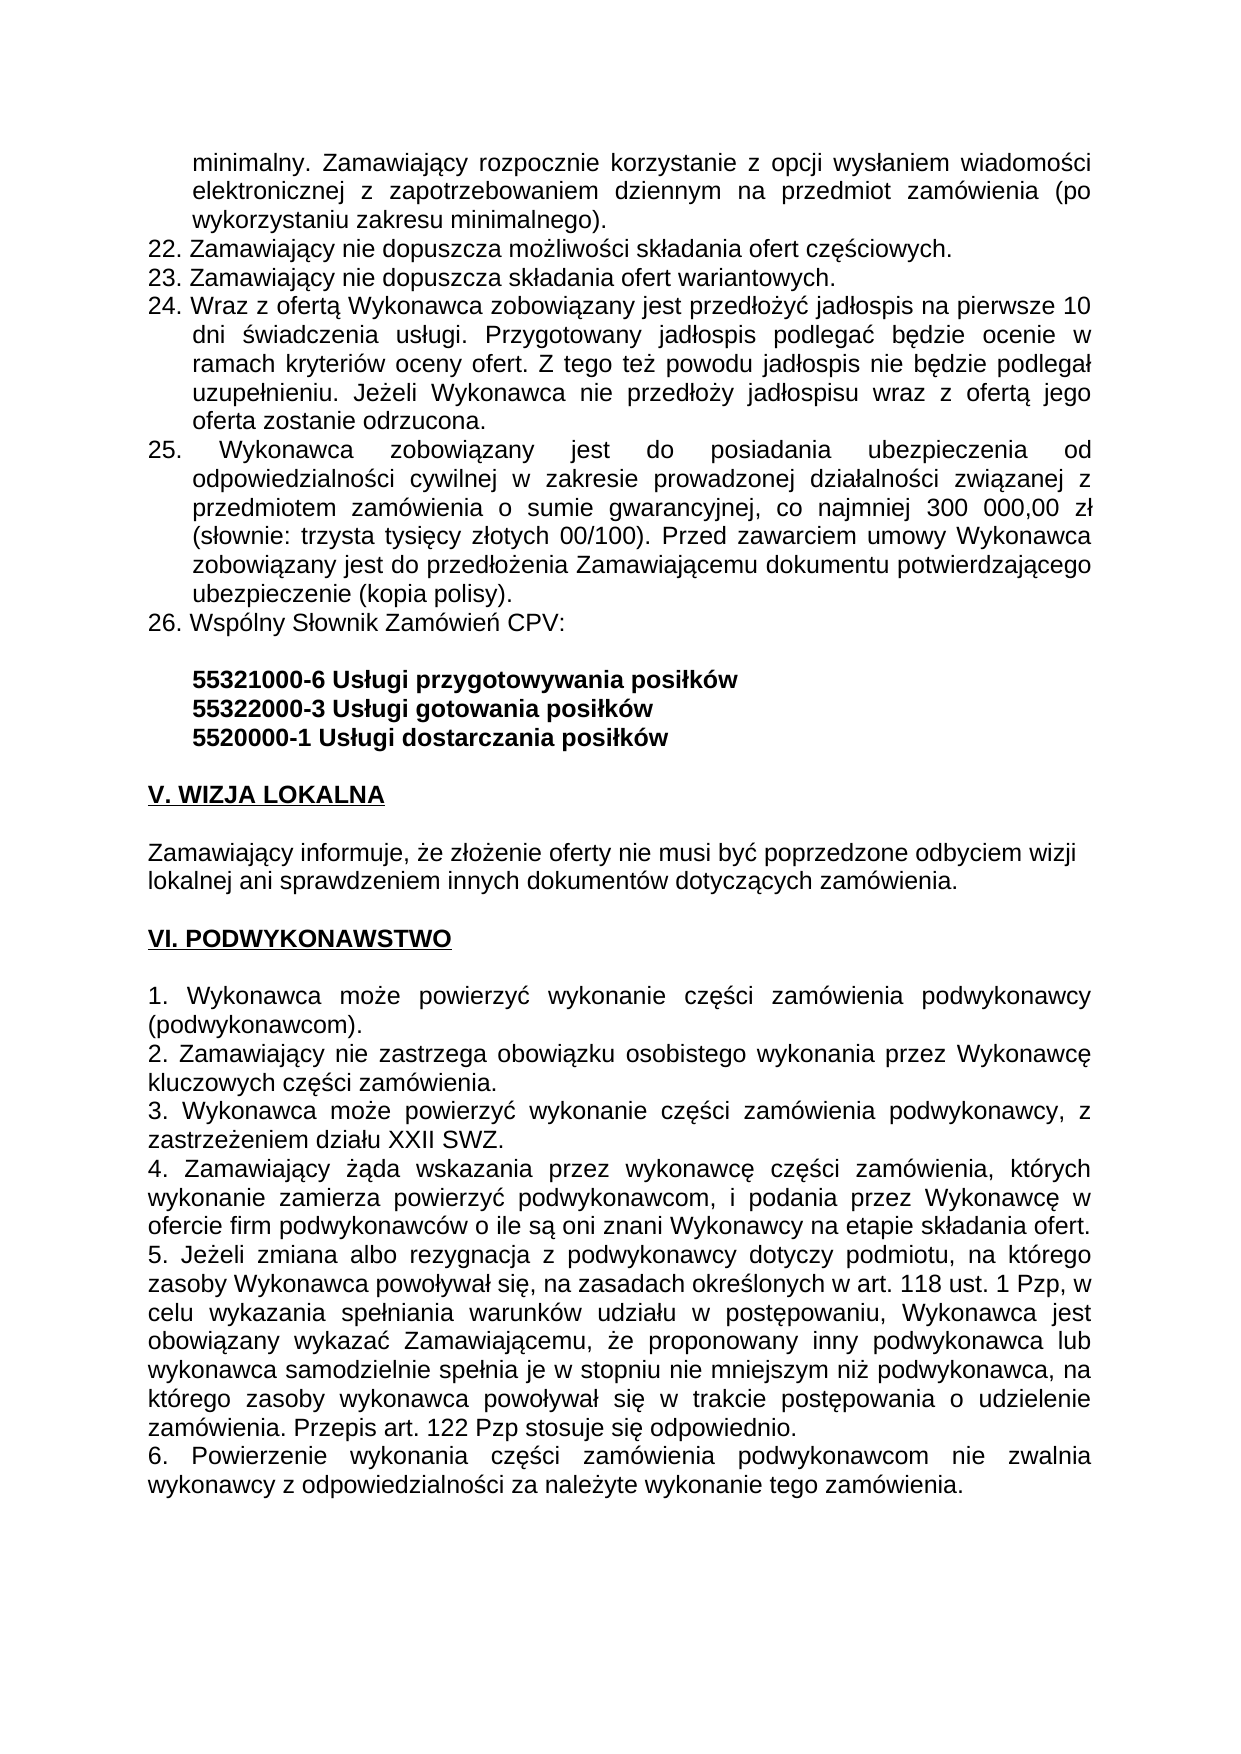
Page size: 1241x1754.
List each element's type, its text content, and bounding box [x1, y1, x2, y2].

text 5520000-1 Usługi dostarczania posiłków [192, 723, 1093, 751]
text 3. Wykonawca może powierzyć wykonanie części zamówienia podwykonawcy, z zastrzeżeniem działu XXII SWZ. [148, 1096, 1093, 1154]
text 55322000-3 Usługi gotowania posiłków [192, 694, 1093, 723]
text 22. Zamawiający nie dopuszcza możliwości składania ofert częściowych. [148, 234, 1093, 263]
text 26. Wspólny Słownik Zamówień CPV: [148, 608, 1093, 636]
text Zamawiający informuje, że złożenie oferty nie musi być poprzedzone odbyciem wizji lokalnej ani sprawdzeniem innych dokumentów dotyczących zamówienia. [148, 838, 1093, 895]
text 4. Zamawiający żąda wskazania przez wykonawcę części zamówienia, których wykonanie zamierza powierzyć podwykonawcom, i podania przez Wykonawcę w ofercie firm podwykonawców o ile są oni znani Wykonawcy na etapie składania ofert. 5. Jeżeli zmiana albo rezygnacja z podwykonawcy dotyczy podmiotu, na którego zasoby Wykonawca powoływał się, na zasadach określonych w art. 118 ust. 1 Pzp, w celu wykazania spełniania warunków udziału w postępowaniu, Wykonawca jest obowiązany wykazać Zamawiającemu, że proponowany inny podwykonawca lub wykonawca samodzielnie spełnia je w stopniu nie mniejszym niż podwykonawca, na którego zasoby wykonawca powoływał się w trakcie postępowania o udzielenie zamówienia. Przepis art. 122 Pzp stosuje się odpowiednio. [148, 1154, 1093, 1441]
text VI. PODWYKONAWSTWO [148, 924, 1093, 953]
text 24. Wraz z ofertą Wykonawca zobowiązany jest przedłożyć jadłospis na pierwsze 10 dni świadczenia usługi. Przygotowany jadłospis podlegać będzie ocenie w ramach kryteriów oceny ofert. Z tego też powodu jadłospis nie będzie podlegał uzupełnieniu. Jeżeli Wykonawca nie przedłoży jadłospisu wraz z ofertą jego oferta zostanie odrzucona. [148, 291, 1093, 435]
text 6. Powierzenie wykonania części zamówienia podwykonawcom nie zwalnia wykonawcy z odpowiedzialności za należyte wykonanie tego zamówienia. [148, 1441, 1093, 1499]
text 23. Zamawiający nie dopuszcza składania ofert wariantowych. [148, 263, 1093, 291]
text 2. Zamawiający nie zastrzega obowiązku osobistego wykonania przez Wykonawcę kluczowych części zamówienia. [148, 1039, 1093, 1096]
text minimalny. Zamawiający rozpocznie korzystanie z opcji wysłaniem wiadomości elektronicznej z zapotrzebowaniem dziennym na przedmiot zamówienia (po wykorzystaniu zakresu minimalnego). [148, 148, 1093, 234]
text 55321000-6 Usługi przygotowywania posiłków [192, 665, 1093, 694]
text 25. Wykonawca zobowiązany jest do posiadania ubezpieczenia od odpowiedzialności cywilnej w zakresie prowadzonej działalności związanej z przedmiotem zamówienia o sumie gwarancyjnej, co najmniej 300 000,00 zł (słownie: trzysta tysięcy złotych 00/100). Przed zawarciem umowy Wykonawca zobowiązany jest do przedłożenia Zamawiającemu dokumentu potwierdzającego ubezpieczenie (kopia polisy). [148, 435, 1093, 608]
text 1. Wykonawca może powierzyć wykonanie części zamówienia podwykonawcy (podwykonawcom). [148, 981, 1093, 1039]
text V. WIZJA LOKALNA [148, 780, 1093, 809]
